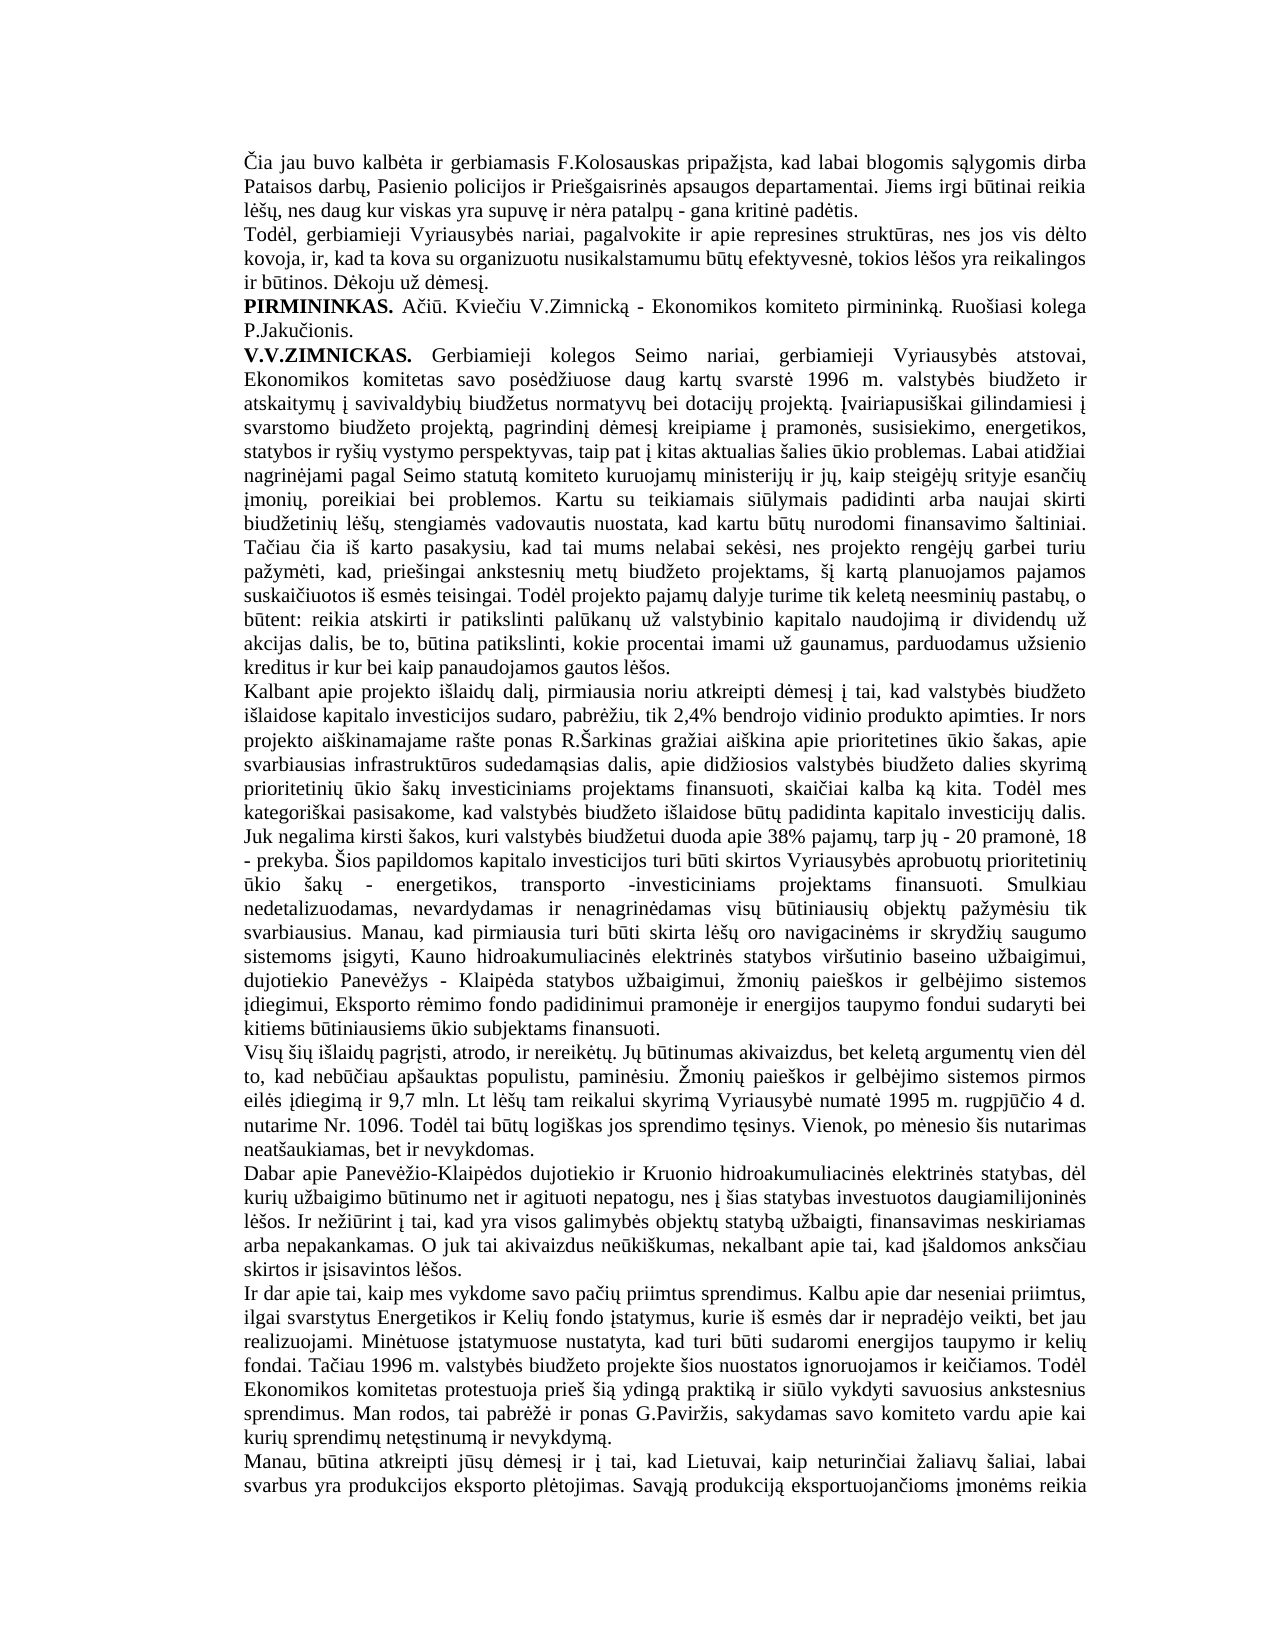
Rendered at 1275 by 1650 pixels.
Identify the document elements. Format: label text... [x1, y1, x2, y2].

text PIRMININKAS. Ačiū. Kviečiu V.Zimnicką - Ekonomikos komiteto pirmininką. Ruošiasi kolega P.Jakučionis. [244, 294, 1087, 342]
text Manau, būtina atkreipti jūsų dėmesį ir į tai, kad Lietuvai, kaip neturinčiai žaliavų šaliai, labai svarbus yra produkcijos eksporto plėtojimas. Savąją produkciją eksportuojančioms įmonėms reikia [244, 1449, 1087, 1497]
text V.V.ZIMNICKAS. Gerbiamieji kolegos Seimo nariai, gerbiamieji Vyriausybės atstovai, Ekonomikos komitetas savo posėdžiuose daug kartų svarstė 1996 m. valstybės biudžeto ir atskaitymų į savivaldybių biudžetus normatyvų bei dotacijų projektą. Įvairiapusiškai gilindamiesi į svarstomo biudžeto projektą, pagrindinį dėmesį kreipiame į pramonės, susisiekimo, energetikos, statybos ir ryšių vystymo perspektyvas, taip pat į kitas aktualias šalies ūkio problemas. Labai atidžiai nagrinėjami pagal Seimo statutą komiteto kuruojamų ministerijų ir jų, kaip steigėjų srityje esančių įmonių, poreikiai bei problemos. Kartu su teikiamais siūlymais padidinti arba naujai skirti biudžetinių lėšų, stengiamės vadovautis nuostata, kad kartu būtų nurodomi finansavimo šaltiniai. Tačiau čia iš karto pasakysiu, kad tai mums nelabai sekėsi, nes projekto rengėjų garbei turiu pažymėti, kad, priešingai ankstesnių metų biudžeto projektams, šį kartą planuojamos pajamos suskaičiuotos iš esmės teisingai. Todėl projekto pajamų dalyje turime tik keletą neesminių pastabų, o būtent: reikia atskirti ir patikslinti palūkanų už valstybinio kapitalo naudojimą ir dividendų už akcijas dalis, be to, būtina patikslinti, kokie procentai imami už gaunamus, parduodamus užsienio kreditus ir kur bei kaip panaudojamos gautos lėšos. [244, 342, 1087, 679]
text Čia jau buvo kalbėta ir gerbiamasis F.Kolosauskas pripažįsta, kad labai blogomis sąlygomis dirba Pataisos darbų, Pasienio policijos ir Priešgaisrinės apsaugos departamentai. Jiems irgi būtinai reikia lėšų, nes daug kur viskas yra supuvę ir nėra patalpų - gana kritinė padėtis. [244, 150, 1087, 222]
text Dabar apie Panevėžio-Klaipėdos dujotiekio ir Kruonio hidroakumuliacinės elektrinės statybas, dėl kurių užbaigimo būtinumo net ir agituoti nepatogu, nes į šias statybas investuotos daugiamilijoninės lėšos. Ir nežiūrint į tai, kad yra visos galimybės objektų statybą užbaigti, finansavimas neskiriamas arba nepakankamas. O juk tai akivaizdus neūkiškumas, nekalbant apie tai, kad įšaldomos anksčiau skirtos ir įsisavintos lėšos. [244, 1161, 1087, 1281]
text Visų šių išlaidų pagrįsti, atrodo, ir nereikėtų. Jų būtinumas akivaizdus, bet keletą argumentų vien dėl to, kad nebūčiau apšauktas populistu, paminėsiu. Žmonių paieškos ir gelbėjimo sistemos pirmos eilės įdiegimą ir 9,7 mln. Lt lėšų tam reikalui skyrimą Vyriausybė numatė 1995 m. rugpjūčio 4 d. nutarime Nr. 1096. Todėl tai būtų logiškas jos sprendimo tęsinys. Vienok, po mėnesio šis nutarimas neatšaukiamas, bet ir nevykdomas. [244, 1040, 1087, 1161]
text Kalbant apie projekto išlaidų dalį, pirmiausia noriu atkreipti dėmesį į tai, kad valstybės biudžeto išlaidose kapitalo investicijos sudaro, pabrėžiu, tik 2,4% bendrojo vidinio produkto apimties. Ir nors projekto aiškinamajame rašte ponas R.Šarkinas gražiai aiškina apie prioritetines ūkio šakas, apie svarbiausias infrastruktūros sudedamąsias dalis, apie didžiosios valstybės biudžeto dalies skyrimą prioritetinių ūkio šakų investiciniams projektams finansuoti, skaičiai kalba ką kita. Todėl mes kategoriškai pasisakome, kad valstybės biudžeto išlaidose būtų padidinta kapitalo investicijų dalis. Juk negalima kirsti šakos, kuri valstybės biudžetui duoda apie 38% pajamų, tarp jų - 20 pramonė, 18 - prekyba. Šios papildomos kapitalo investicijos turi būti skirtos Vyriausybės aprobuotų prioritetinių ūkio šakų - energetikos, transporto -investiciniams projektams finansuoti. Smulkiau nedetalizuodamas, nevardydamas ir nenagrinėdamas visų būtiniausių objektų pažymėsiu tik svarbiausius. Manau, kad pirmiausia turi būti skirta lėšų oro navigacinėms ir skrydžių saugumo sistemoms įsigyti, Kauno hidroakumuliacinės elektrinės statybos viršutinio baseino užbaigimui, dujotiekio Panevėžys - Klaipėda statybos užbaigimui, žmonių paieškos ir gelbėjimo sistemos įdiegimui, Eksporto rėmimo fondo padidinimui pramonėje ir energijos taupymo fondui sudaryti bei kitiems būtiniausiems ūkio subjektams finansuoti. [244, 679, 1087, 1040]
text Ir dar apie tai, kaip mes vykdome savo pačių priimtus sprendimus. Kalbu apie dar neseniai priimtus, ilgai svarstytus Energetikos ir Kelių fondo įstatymus, kurie iš esmės dar ir nepradėjo veikti, bet jau realizuojami. Minėtuose įstatymuose nustatyta, kad turi būti sudaromi energijos taupymo ir kelių fondai. Tačiau 1996 m. valstybės biudžeto projekte šios nuostatos ignoruojamos ir keičiamos. Todėl Ekonomikos komitetas protestuoja prieš šią ydingą praktiką ir siūlo vykdyti savuosius ankstesnius sprendimus. Man rodos, tai pabrėžė ir ponas G.Paviržis, sakydamas savo komiteto vardu apie kai kurių sprendimų netęstinumą ir nevykdymą. [244, 1281, 1087, 1449]
text Todėl, gerbiamieji Vyriausybės nariai, pagalvokite ir apie represines struktūras, nes jos vis dėlto kovoja, ir, kad ta kova su organizuotu nusikalstamumu būtų efektyvesnė, tokios lėšos yra reikalingos ir būtinos. Dėkoju už dėmesį. [244, 222, 1087, 294]
